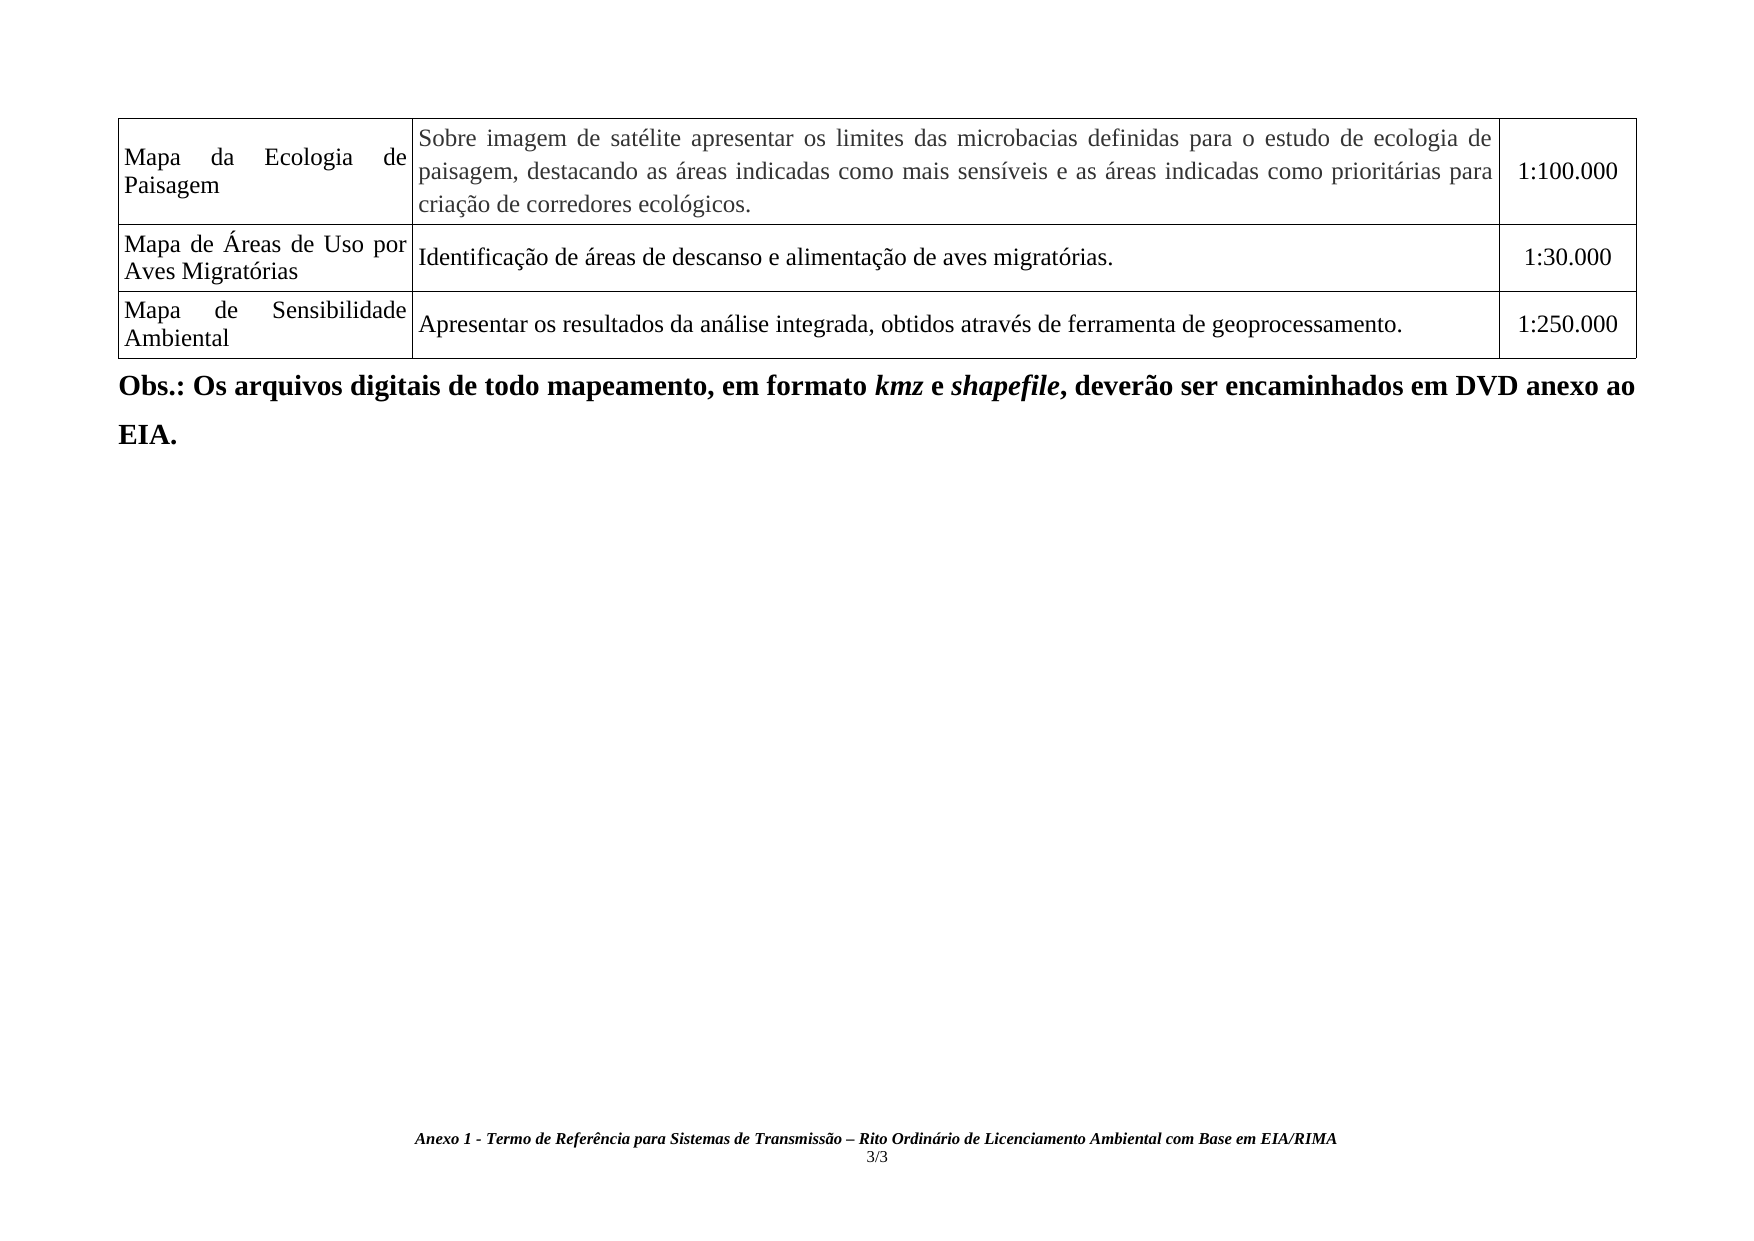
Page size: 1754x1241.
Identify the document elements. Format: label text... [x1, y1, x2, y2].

table_cell Mapa de Sensibilidade Ambiental [119, 292, 412, 358]
table_cell 1:30.000 [1500, 225, 1636, 291]
table_cell 1:100.000 [1500, 119, 1636, 224]
table_cell 1:250.000 [1500, 292, 1636, 358]
text Obs.: Os arquivos digitais de todo mapeamento, em formato kmz e shapefile, deverão ser encaminhados em DVD anexo ao EIA. [118, 370, 1636, 450]
table_cell Sobre imagem de satélite apresentar os limites das microbacias definidas para o estudo de ecologia de paisagem, destacando as áreas indicadas como mais sensíveis e as áreas indicadas como prioritárias para criação de corredores ecológicos. [413, 119, 1499, 224]
table_cell Mapa de Áreas de Uso por Aves Migratórias [119, 225, 412, 291]
table_cell Apresentar os resultados da análise integrada, obtidos através de ferramenta de geoprocessamento. [413, 292, 1499, 358]
table_cell Identificação de áreas de descanso e alimentação de aves migratórias. [413, 225, 1499, 291]
table_cell Mapa da Ecologia de Paisagem [119, 119, 412, 224]
